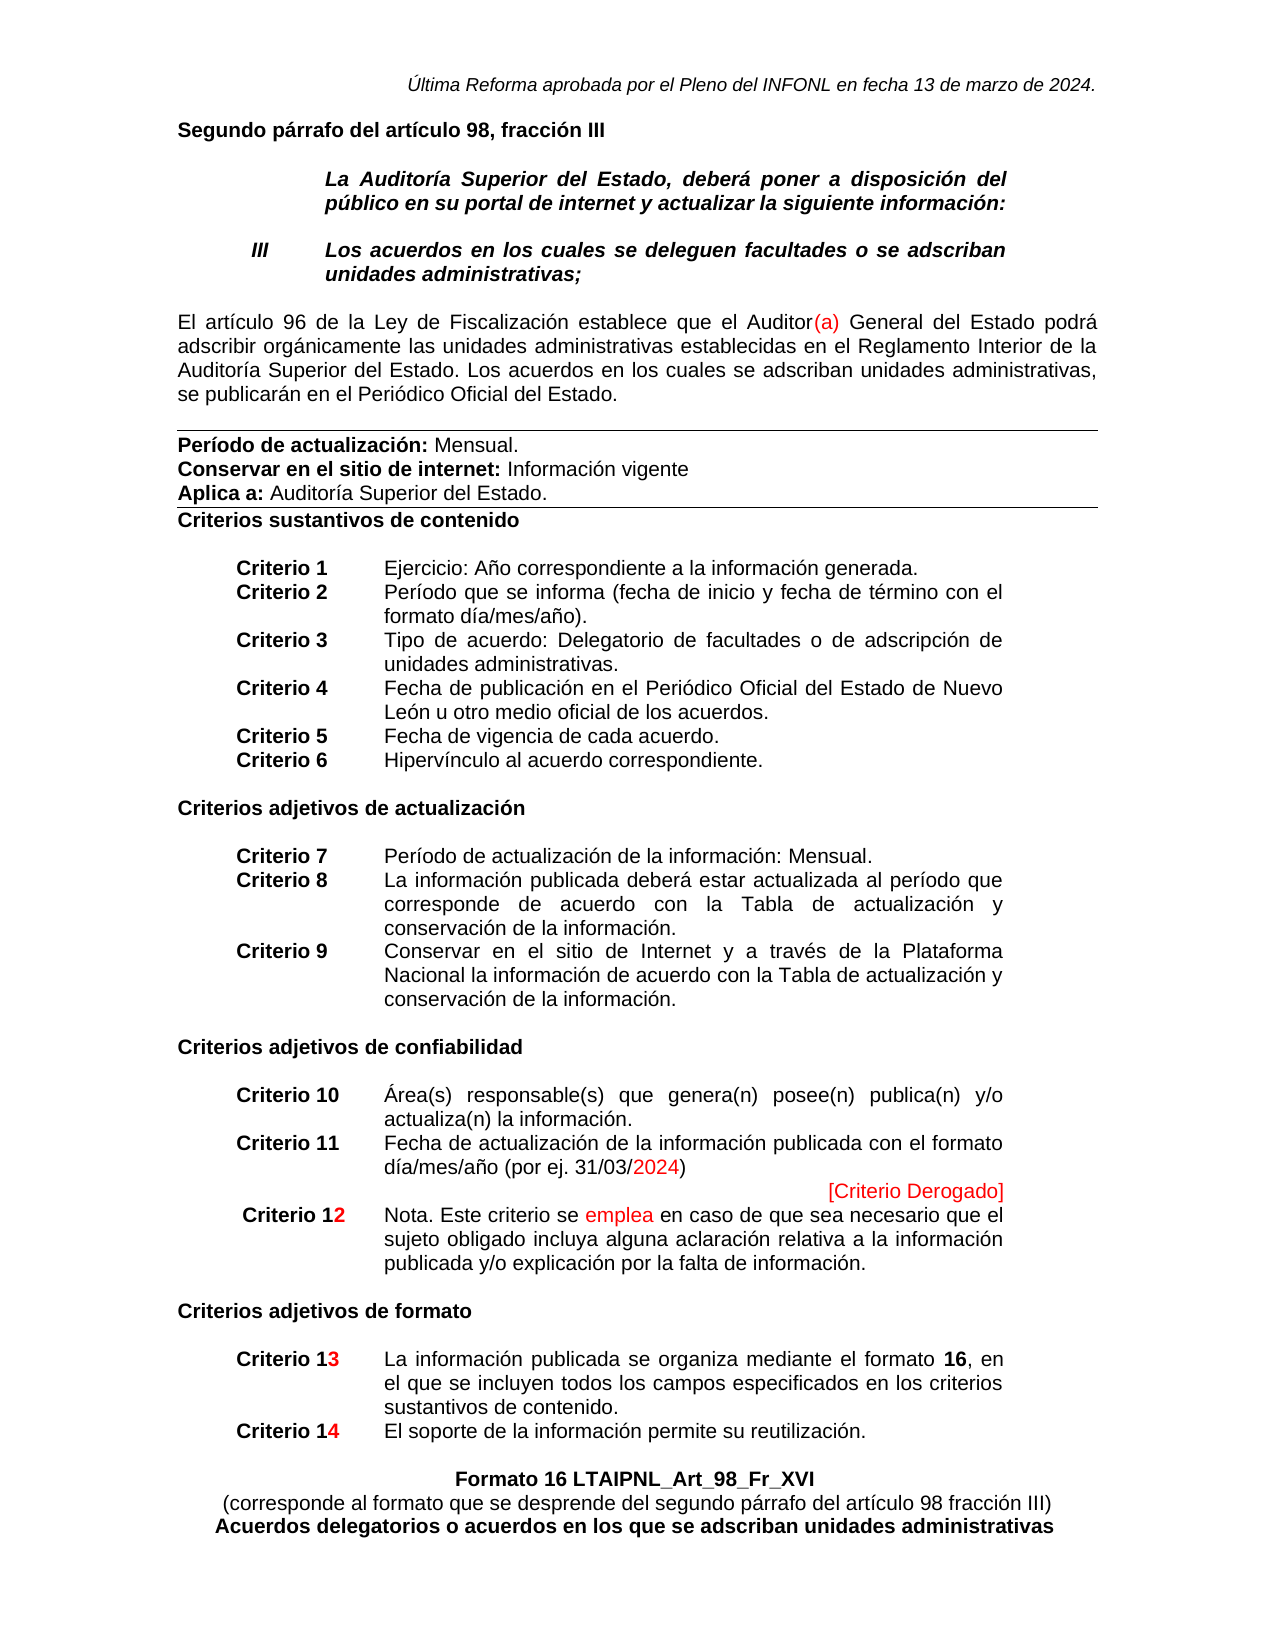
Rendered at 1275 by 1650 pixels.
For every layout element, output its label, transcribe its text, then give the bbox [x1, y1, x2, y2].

text Criterios adjetivos de formato [177, 1299, 1098, 1323]
text Criterio 6 Hipervínculo al acuerdo correspondiente. [236, 748, 1004, 772]
text El artículo 96 de la Ley de Fiscalización establece que el Auditor(a) General del Estado podrá adscribir orgánicamente las unidades administrativas establecidas en el Reglamento Interior de la Auditoría Superior del Estado. Los acuerdos en los cuales se adscriban unidades administrativas, se publicarán en el Periódico Oficial del Estado. [177, 310, 1098, 406]
text Criterios adjetivos de actualización [177, 796, 1098, 819]
text Criterio 4 Fecha de publicación en el Periódico Oficial del Estado de Nuevo León u otro medio oficial de los acuerdos. [236, 676, 1004, 724]
text Segundo párrafo del artículo 98, fracción III [177, 118, 1098, 142]
text Criterio 5 Fecha de vigencia de cada acuerdo. [236, 724, 1004, 748]
text Criterio 8 La información publicada deberá estar actualizada al período que corresponde de acuerdo con la Tabla de actualización y conservación de la información. [236, 867, 1004, 939]
text Criterio 12 Nota. Este criterio se emplea en caso de que sea necesario que el sujeto obligado incluya alguna aclaración relativa a la información publicada y/o explicación por la falta de información. [236, 1203, 1004, 1275]
text Criterios adjetivos de confiabilidad [177, 1035, 1098, 1059]
text Criterio 14 El soporte de la información permite su reutilización. [236, 1418, 1004, 1442]
text Criterio 9 Conservar en el sitio de Internet y a través de la Plataforma Nacional la información de acuerdo con la Tabla de actualización y conservación de la información. [236, 939, 1004, 1011]
text [Criterio Derogado] [236, 1179, 1004, 1203]
text Criterio 3 Tipo de acuerdo: Delegatorio de facultades o de adscripción de unidades administrativas. [236, 628, 1004, 676]
text Criterio 7 Período de actualización de la información: Mensual. [236, 843, 1004, 867]
subtitle La Auditoría Superior del Estado, deberá poner a disposición del público en su portal de internet y actualizar la siguiente información: [325, 166, 1009, 214]
text Criterio 10 Área(s) responsable(s) que genera(n) posee(n) publica(n) y/o actualiza(n) la información. [236, 1083, 1004, 1131]
text (corresponde al formato que se desprende del segundo párrafo del artículo 98 fracción III) [177, 1490, 1098, 1514]
text Criterios sustantivos de contenido [177, 508, 1098, 532]
text Período de actualización: Mensual. [177, 431, 1098, 457]
text Formato 16 LTAIPNL_Art_98_Fr_XVI [177, 1466, 1098, 1490]
text Criterio 1 Ejercicio: Año correspondiente a la información generada. [236, 556, 1004, 580]
text Conservar en el sitio de internet: Información vigente [177, 457, 1098, 478]
subtitle III Los acuerdos en los cuales se deleguen facultades o se adscriban unidades administrativas; [251, 238, 1009, 286]
text Aplica a: Auditoría Superior del Estado. [177, 478, 1098, 507]
text Criterio 13 La información publicada se organiza mediante el formato 16, en el que se incluyen todos los campos especificados en los criterios sustantivos de contenido. [236, 1347, 1004, 1418]
text Criterio 11 Fecha de actualización de la información publicada con el formato día/mes/año (por ej. 31/03/2024) [236, 1131, 1004, 1179]
text Acuerdos delegatorios o acuerdos en los que se adscriban unidades administrativas [177, 1514, 1098, 1538]
text Criterio 2 Período que se informa (fecha de inicio y fecha de término con el formato día/mes/año). [236, 580, 1004, 628]
